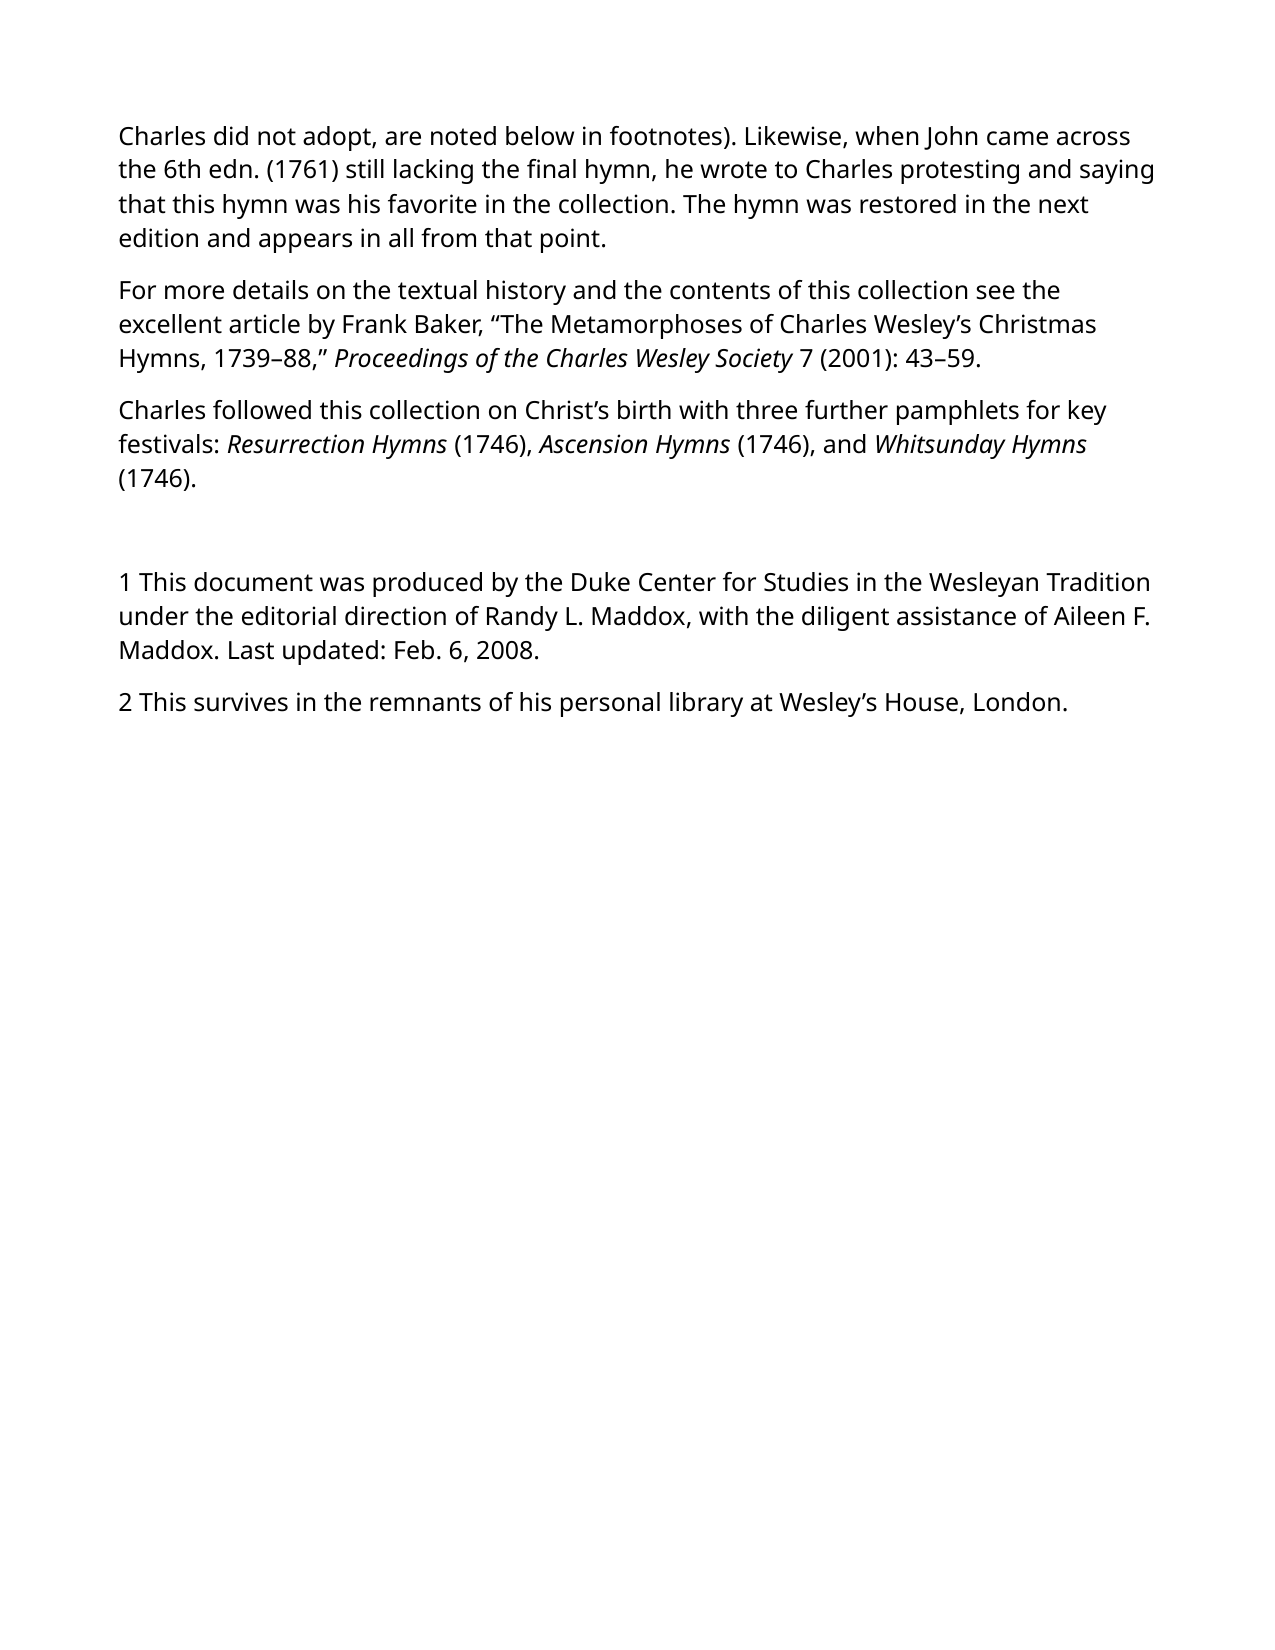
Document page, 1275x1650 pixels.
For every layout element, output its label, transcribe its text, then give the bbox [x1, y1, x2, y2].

text Charles did not adopt, are noted below in footnotes). Likewise, when John came across the 6th edn. (1761) still lacking the final hymn, he wrote to Charles protesting and saying that this hymn was his favorite in the collection. The hymn was restored in the next edition and appears in all from that point. [118, 118, 1157, 254]
text Charles followed this collection on Christ’s birth with three further pamphlets for key festivals: Resurrection Hymns (1746), Ascension Hymns (1746), and Whitsunday Hymns (1746). [118, 392, 1157, 494]
text For more details on the textual history and the contents of this collection see the excellent article by Frank Baker, “The Metamorphoses of Charles Wesley’s Christmas Hymns, 1739–88,” Proceedings of the Charles Wesley Society 7 (2001): 43–59. [118, 272, 1157, 374]
text 2 This survives in the remnants of his personal library at Wesley’s House, London. [118, 684, 1157, 719]
text 1 This document was produced by the Duke Center for Studies in the Wesleyan Tradition under the editorial direction of Randy L. Maddox, with the diligent assistance of Aileen F. Maddox. Last updated: Feb. 6, 2008. [118, 564, 1157, 667]
